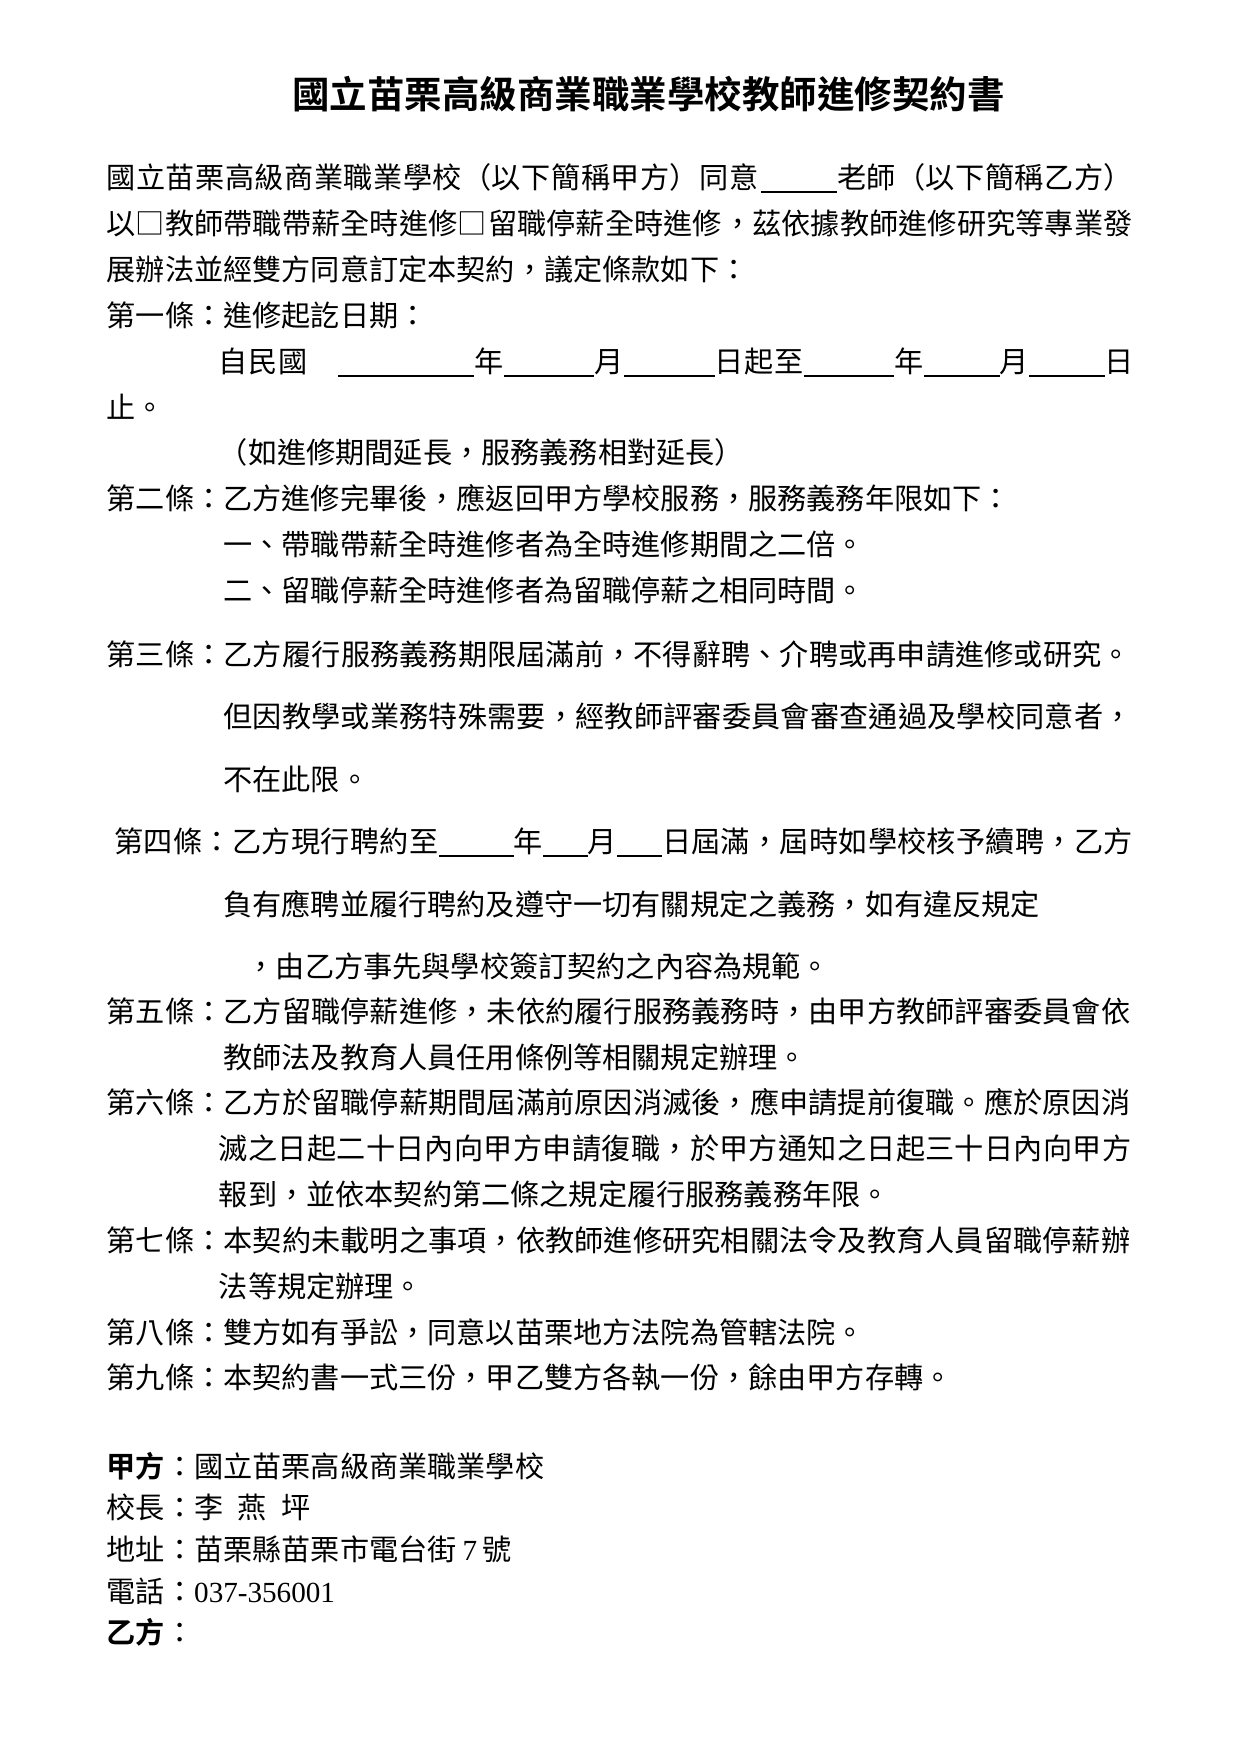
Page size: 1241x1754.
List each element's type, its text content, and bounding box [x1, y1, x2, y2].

text 第四條：乙方現行聘約至 年 月 日屆滿，屆時如學校核予續聘，乙方負有應聘並履行聘約及遵守一切有關規定之義務，如有違反規定 [106, 798, 1134, 923]
text 乙方： [106, 1611, 1134, 1652]
text 國立苗栗高級商業職業學校（以下簡稱甲方）同意 老師（以下簡稱乙方）以□教師帶職帶薪全時進修□留職停薪全時進修，茲依據教師進修研究等專業發展辦法並經雙方同意訂定本契約，議定條款如下： [106, 152, 1134, 290]
text 二、留職停薪全時進修者為留職停薪之相同時間。 [106, 565, 1134, 611]
text 校長：李 燕 坪 [106, 1486, 1134, 1527]
text 第二條：乙方進修完畢後，應返回甲方學校服務，服務義務年限如下： [106, 473, 1134, 519]
text 地址：苗栗縣苗栗市電台街7號 [106, 1527, 1134, 1569]
text 國立苗栗高級商業職業學校教師進修契約書 [106, 64, 1134, 119]
text 甲方：國立苗栗高級商業職業學校 [106, 1444, 1134, 1486]
text 第六條：乙方於留職停薪期間屆滿前原因消滅後，應申請提前復職。應於原因消滅之日起二十日內向甲方申請復職，於甲方通知之日起三十日內向甲方報到，並依本契約第二條之規定履行服務義務年限。 [106, 1077, 1134, 1215]
text 自民國 年 月 日起至 年 月 日止。 [106, 336, 1134, 427]
text 一、帶職帶薪全時進修者為全時進修期間之二倍。 [106, 519, 1134, 565]
text 第八條：雙方如有爭訟，同意以苗栗地方法院為管轄法院。 [106, 1306, 1134, 1352]
text ，由乙方事先與學校簽訂契約之內容為規範。 [106, 923, 1134, 986]
text 第九條：本契約書一式三份，甲乙雙方各執一份，餘由甲方存轉。 [106, 1352, 1134, 1398]
text 第七條：本契約未載明之事項，依教師進修研究相關法令及教育人員留職停薪辦法等規定辦理。 [106, 1215, 1134, 1306]
text 第一條：進修起訖日期： [106, 290, 1134, 336]
text 電話：037-356001 [106, 1569, 1134, 1611]
text 第五條：乙方留職停薪進修，未依約履行服務義務時，由甲方教師評審委員會依教師法及教育人員任用條例等相關規定辦理。 [106, 986, 1134, 1077]
text （如進修期間延長，服務義務相對延長） [106, 427, 1134, 473]
text 第三條：乙方履行服務義務期限屆滿前，不得辭聘、介聘或再申請進修或研究。但因教學或業務特殊需要，經教師評審委員會審查通過及學校同意者，不在此限。 [106, 611, 1134, 798]
